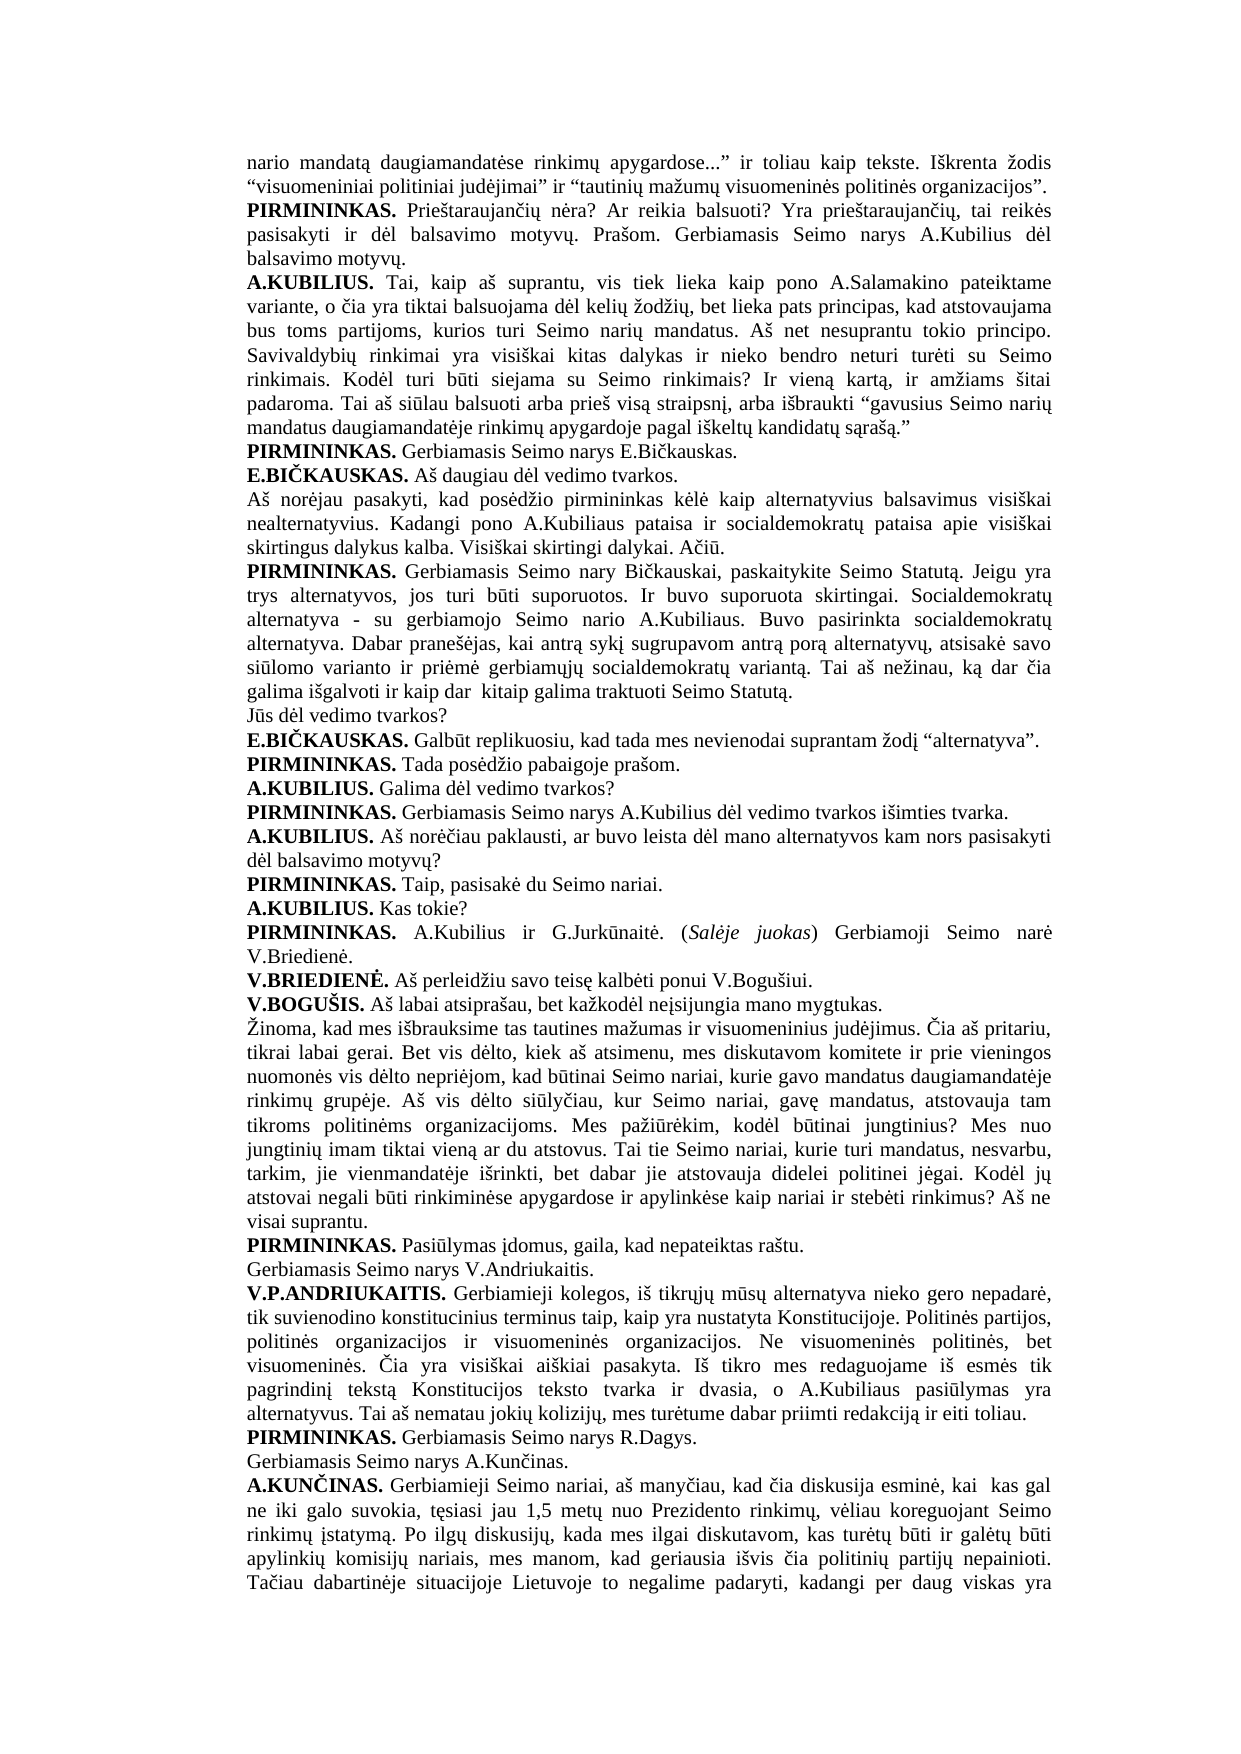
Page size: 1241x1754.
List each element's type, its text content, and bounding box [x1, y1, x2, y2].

text A.KUBILIUS. Aš norėčiau paklausti, ar buvo leista dėl mano alternatyvos kam nors pasisakyti dėl balsavimo motyvų? [247, 824, 1053, 872]
text PIRMININKAS. Pasiūlymas įdomus, gaila, kad nepateiktas raštu. [247, 1233, 1053, 1257]
text A.KUBILIUS. Tai, kaip aš suprantu, vis tiek lieka kaip pono A.Salamakino pateiktame variante, o čia yra tiktai balsuojama dėl kelių žodžių, bet lieka pats principas, kad atstovaujama bus toms partijoms, kurios turi Seimo narių mandatus. Aš net nesuprantu tokio principo. Savivaldybių rinkimai yra visiškai kitas dalykas ir nieko bendro neturi turėti su Seimo rinkimais. Kodėl turi būti siejama su Seimo rinkimais? Ir vieną kartą, ir amžiams šitai padaroma. Tai aš siūlau balsuoti arba prieš visą straipsnį, arba išbraukti “gavusius Seimo narių mandatus daugiamandatėje rinkimų apygardoje pagal iškeltų kandidatų sąrašą.” [247, 270, 1053, 439]
text Aš norėjau pasakyti, kad posėdžio pirmininkas kėlė kaip alternatyvius balsavimus visiškai nealternatyvius. Kadangi pono A.Kubiliaus pataisa ir socialdemokratų pataisa apie visiškai skirtingus dalykus kalba. Visiškai skirtingi dalykai. Ačiū. [247, 487, 1053, 559]
text A.KUBILIUS. Kas tokie? [247, 896, 1053, 920]
text PIRMININKAS. Gerbiamasis Seimo narys A.Kubilius dėl vedimo tvarkos išimties tvarka. [247, 800, 1053, 824]
text Jūs dėl vedimo tvarkos? [247, 703, 1053, 727]
text E.BIČKAUSKAS. Galbūt replikuosiu, kad tada mes nevienodai suprantam žodį “alternatyva”. [247, 727, 1053, 752]
text PIRMININKAS. A.Kubilius ir G.Jurkūnaitė. (Salėje juokas) Gerbiamoji Seimo narė V.Briedienė. [247, 920, 1053, 968]
text PIRMININKAS. Gerbiamasis Seimo narys E.Bičkauskas. [247, 439, 1053, 463]
text Gerbiamasis Seimo narys V.Andriukaitis. [247, 1257, 1053, 1281]
text V.BOGUŠIS. Aš labai atsiprašau, bet kažkodėl neįsijungia mano mygtukas. [247, 992, 1053, 1016]
text PIRMININKAS. Gerbiamasis Seimo narys R.Dagys. [247, 1425, 1053, 1449]
text V.P.ANDRIUKAITIS. Gerbiamieji kolegos, iš tikrųjų mūsų alternatyva nieko gero nepadarė, tik suvienodino konstitucinius terminus taip, kaip yra nustatyta Konstitucijoje. Politinės partijos, politinės organizacijos ir visuomeninės organizacijos. Ne visuomeninės politinės, bet visuomeninės. Čia yra visiškai aiškiai pasakyta. Iš tikro mes redaguojame iš esmės tik pagrindinį tekstą Konstitucijos teksto tvarka ir dvasia, o A.Kubiliaus pasiūlymas yra alternatyvus. Tai aš nematau jokių kolizijų, mes turėtume dabar priimti redakciją ir eiti toliau. [247, 1281, 1053, 1425]
text PIRMININKAS. Prieštaraujančių nėra? Ar reikia balsuoti? Yra prieštaraujančių, tai reikės pasisakyti ir dėl balsavimo motyvų. Prašom. Gerbiamasis Seimo narys A.Kubilius dėl balsavimo motyvų. [247, 198, 1053, 270]
text PIRMININKAS. Taip, pasisakė du Seimo nariai. [247, 872, 1053, 896]
text A.KUBILIUS. Galima dėl vedimo tvarkos? [247, 776, 1053, 800]
text PIRMININKAS. Gerbiamasis Seimo nary Bičkauskai, paskaitykite Seimo Statutą. Jeigu yra trys alternatyvos, jos turi būti suporuotos. Ir buvo suporuota skirtingai. Socialdemokratų alternatyva - su gerbiamojo Seimo nario A.Kubiliaus. Buvo pasirinkta socialdemokratų alternatyva. Dabar pranešėjas, kai antrą sykį sugrupavom antrą porą alternatyvų, atsisakė savo siūlomo varianto ir priėmė gerbiamųjų socialdemokratų variantą. Tai aš nežinau, ką dar čia galima išgalvoti ir kaip dar kitaip galima traktuoti Seimo Statutą. [247, 559, 1053, 703]
text V.BRIEDIENĖ. Aš perleidžiu savo teisę kalbėti ponui V.Bogušiui. [247, 968, 1053, 992]
text E.BIČKAUSKAS. Aš daugiau dėl vedimo tvarkos. [247, 463, 1053, 487]
text A.KUNČINAS. Gerbiamieji Seimo nariai, aš manyčiau, kad čia diskusija esminė, kai kas gal ne iki galo suvokia, tęsiasi jau 1,5 metų nuo Prezidento rinkimų, vėliau koreguojant Seimo rinkimų įstatymą. Po ilgų diskusijų, kada mes ilgai diskutavom, kas turėtų būti ir galėtų būti apylinkių komisijų nariais, mes manom, kad geriausia išvis čia politinių partijų nepainioti. Tačiau dabartinėje situacijoje Lietuvoje to negalime padaryti, kadangi per daug viskas yra [247, 1473, 1053, 1594]
text PIRMININKAS. Tada posėdžio pabaigoje prašom. [247, 752, 1053, 776]
text Žinoma, kad mes išbrauksime tas tautines mažumas ir visuomeninius judėjimus. Čia aš pritariu, tikrai labai gerai. Bet vis dėlto, kiek aš atsimenu, mes diskutavom komitete ir prie vieningos nuomonės vis dėlto nepriėjom, kad būtinai Seimo nariai, kurie gavo mandatus daugiamandatėje rinkimų grupėje. Aš vis dėlto siūlyčiau, kur Seimo nariai, gavę mandatus, atstovauja tam tikroms politinėms organizacijoms. Mes pažiūrėkim, kodėl būtinai jungtinius? Mes nuo jungtinių imam tiktai vieną ar du atstovus. Tai tie Seimo nariai, kurie turi mandatus, nesvarbu, tarkim, jie vienmandatėje išrinkti, bet dabar jie atstovauja didelei politinei jėgai. Kodėl jų atstovai negali būti rinkiminėse apygardose ir apylinkėse kaip nariai ir stebėti rinkimus? Aš ne visai suprantu. [247, 1016, 1053, 1233]
text Gerbiamasis Seimo narys A.Kunčinas. [247, 1449, 1053, 1473]
text nario mandatą daugiamandatėse rinkimų apygardose...” ir toliau kaip tekste. Iškrenta žodis “visuomeniniai politiniai judėjimai” ir “tautinių mažumų visuomeninės politinės organizacijos”. [247, 150, 1053, 198]
